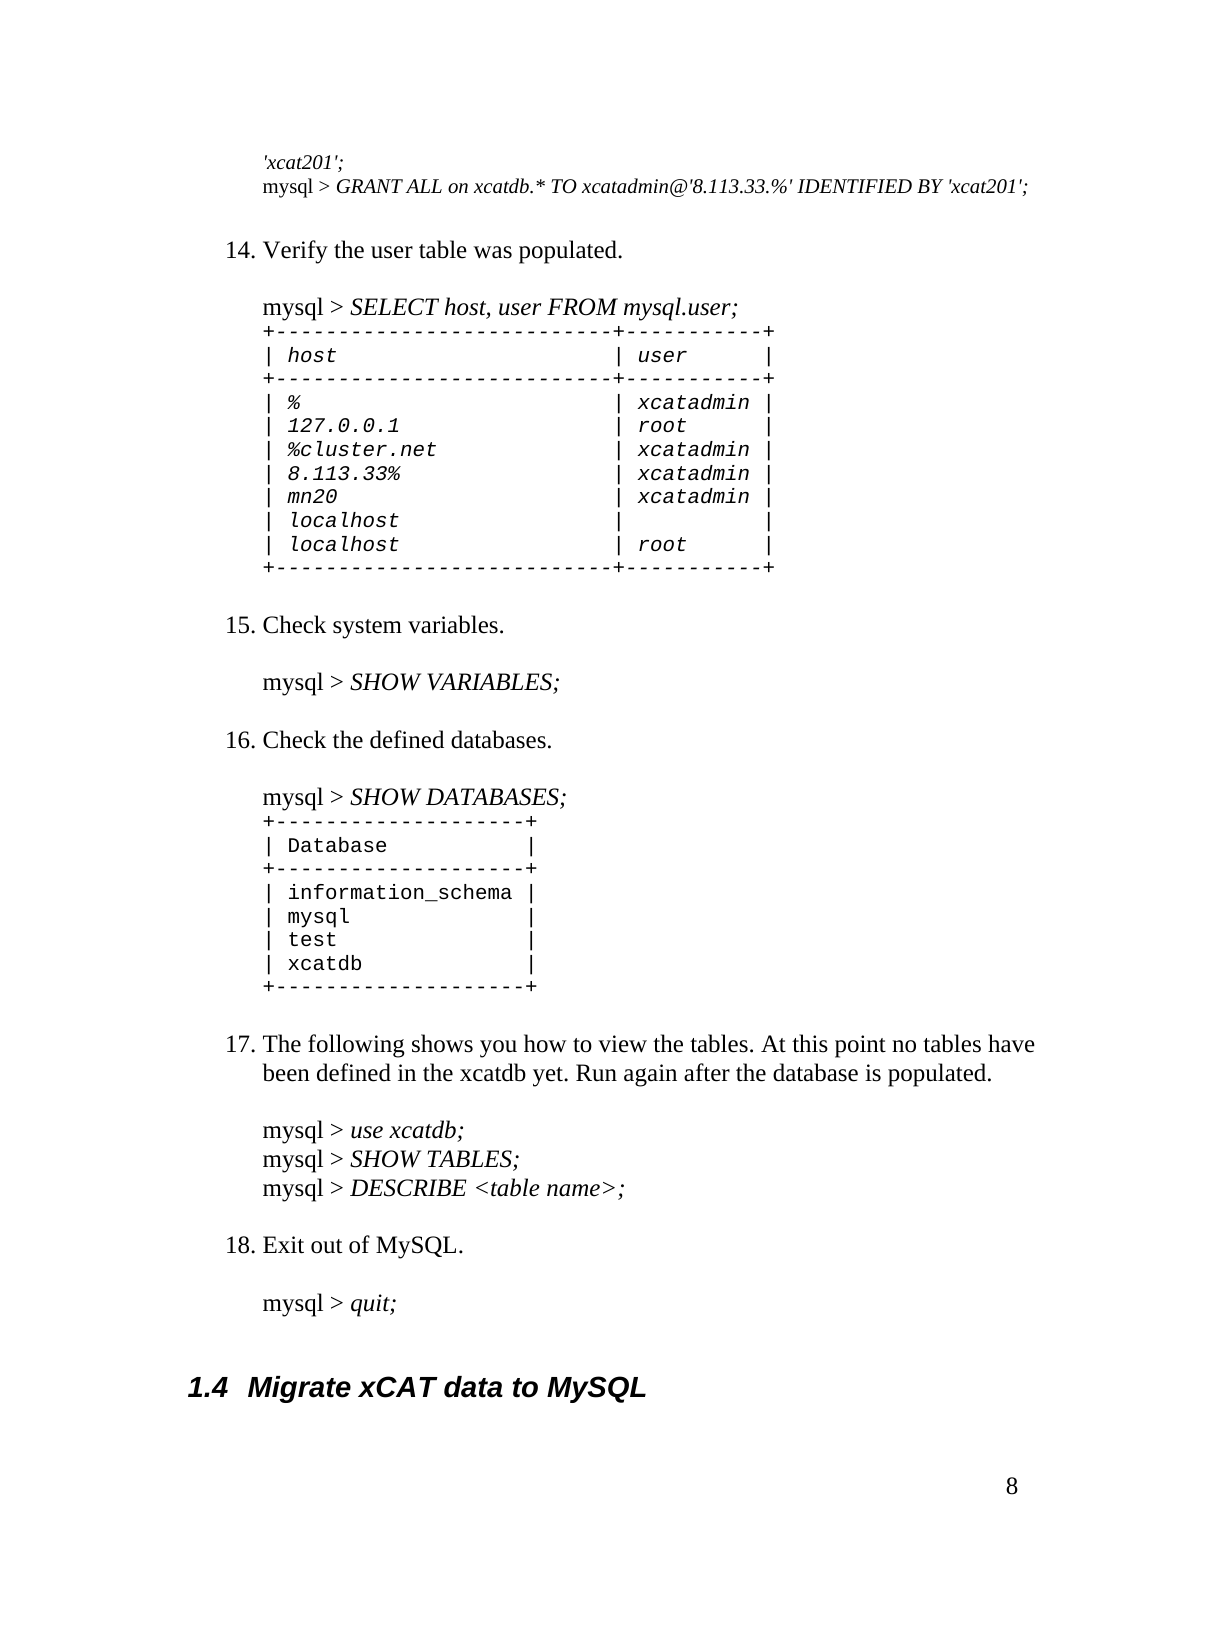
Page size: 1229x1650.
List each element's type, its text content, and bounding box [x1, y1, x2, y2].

list 'xcat201'; mysql > GRANT ALL on xcatdb.* TO xcatadmin@'8.113.33.%' IDENTIFIED BY 'xcat201'; [225, 150, 1041, 198]
text mysql > use xcatdb; [262, 1086, 1041, 1144]
text mysql > SHOW TABLES; mysql > DESCRIBE <table name>; [262, 1144, 1041, 1201]
subtitle Migrate xCAT data to MySQL [187, 1370, 1041, 1404]
list Check system variables. [225, 610, 1041, 667]
list Verify the user table was populated. mysql > SELECT host, user FROM mysql.user; +---------------------------+-----------+ | host | user | +---------------------------+-----------+ | % | xcatadmin | | 127.0.0.1 | root | | %cluster.net | xcatadmin | | 8.113.33% | xcatadmin | | mn20 | xcatadmin | | localhost | | | localhost | root | +---------------------------+-----------+ [225, 235, 1041, 610]
list Exit out of MySQL. mysql > quit; [225, 1230, 1041, 1345]
list The following shows you how to view the tables. At this point no tables have been defined in the xcatdb yet. Run again after the database is populated. [225, 1029, 1041, 1086]
text mysql > SHOW VARIABLES; [187, 667, 1041, 696]
list Check the defined databases. [225, 725, 1041, 782]
text mysql > SHOW DATABASES; +--------------------+ | Database | +--------------------+ | information_schema | | mysql | | test | | xcatdb | +--------------------+ [262, 782, 1041, 1000]
